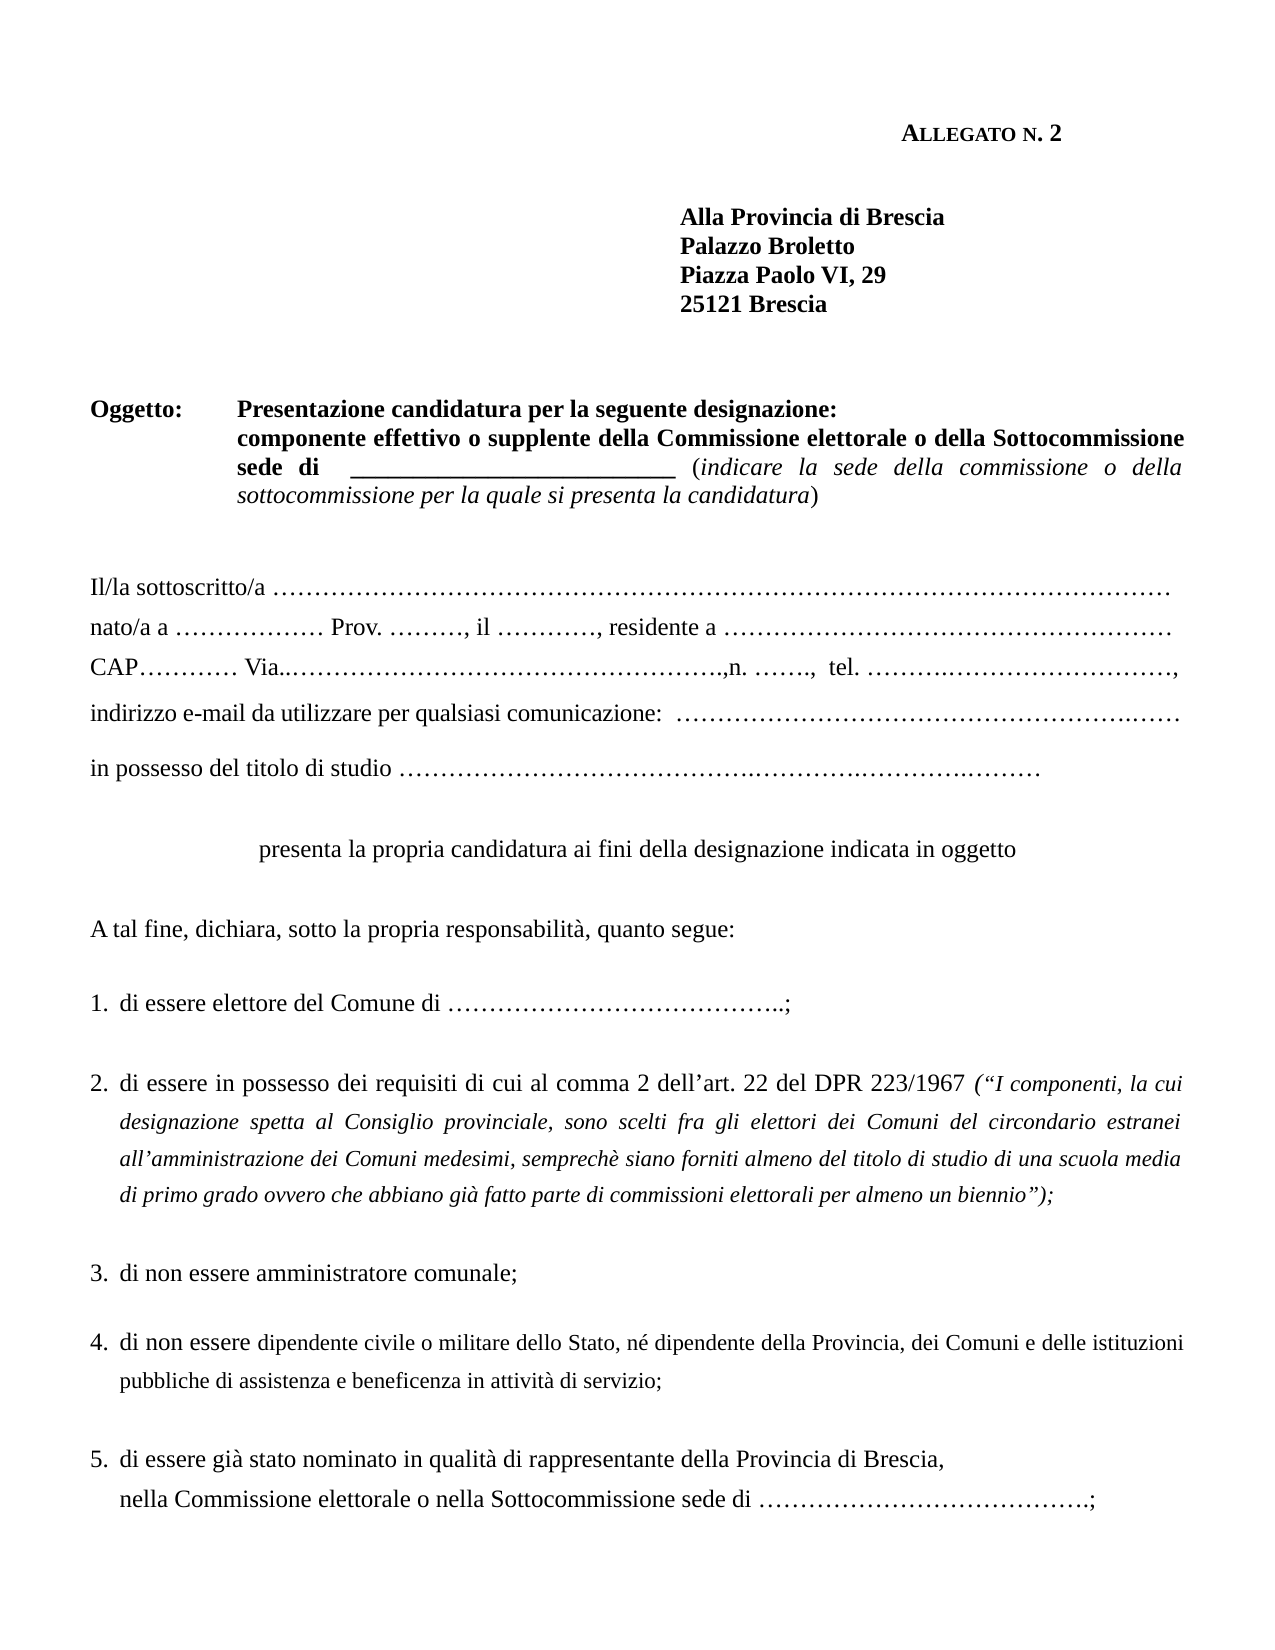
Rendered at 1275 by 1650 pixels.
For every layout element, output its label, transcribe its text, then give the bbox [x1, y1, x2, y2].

text nella Commissione elettorale o nella Sottocommissione sede di ………………………………….; [90, 1484, 1185, 1513]
text Piazza Paolo VI, 29 [90, 260, 1185, 289]
list di non essere dipendente civile o militare dello Stato, né dipendente della Provincia, dei Comuni e delle istituzioni pubbliche di assistenza e beneficenza in attività di servizio; [90, 1327, 1185, 1393]
text A tal fine, dichiara, sotto la propria responsabilità, quanto segue: [90, 914, 1185, 943]
list di essere in possesso dei requisiti di cui al comma 2 dell’art. 22 del DPR 223/1967 (“I componenti, la cui designazione spetta al Consiglio provinciale, sono scelti fra gli elettori dei Comuni del circondario estranei all’amministrazione dei Comuni medesimi, semprechè siano forniti almeno del titolo di studio di una scuola media di primo grado ovvero che abbiano già fatto parte di commissioni elettorali per almeno un biennio”); [90, 1068, 1185, 1208]
list di non essere amministratore comunale; [90, 1258, 1185, 1287]
list di essere elettore del Comune di …………………………………..; [90, 988, 1185, 1017]
text indirizzo e-mail da utilizzare per qualsiasi comunicazione: ……………………………………………….…… [90, 698, 1185, 727]
text in possesso del titolo di studio …………………………………….………….………….……… [90, 753, 1185, 782]
list di essere già stato nominato in qualità di rappresentante della Provincia di Brescia, [90, 1444, 1185, 1473]
text CAP………… Via..…………………………………………….,n. ……., tel. ……….………………………, [90, 652, 1185, 681]
text presenta la propria candidatura ai fini della designazione indicata in oggetto [90, 834, 1185, 862]
text Oggetto: Presentazione candidatura per la seguente designazione: [90, 394, 1185, 423]
text nato/a a ……………… Prov. ………, il …………, residente a ……………………………………………… [90, 612, 1185, 641]
text Allegato n. 2 [901, 118, 1185, 147]
subtitle Il/la sottoscritto/a ……………………………………………………………………………………………… [90, 572, 1185, 600]
text componente effettivo o supplente della Commissione elettorale o della Sottocommissione sede di __________________________ (indicare la sede della commissione o della sottocommissione per la quale si presenta la candidatura) [237, 423, 1185, 509]
text Alla Provincia di Brescia [90, 202, 1185, 231]
text 25121 Brescia [90, 289, 1185, 317]
text Palazzo Broletto [90, 231, 1185, 260]
